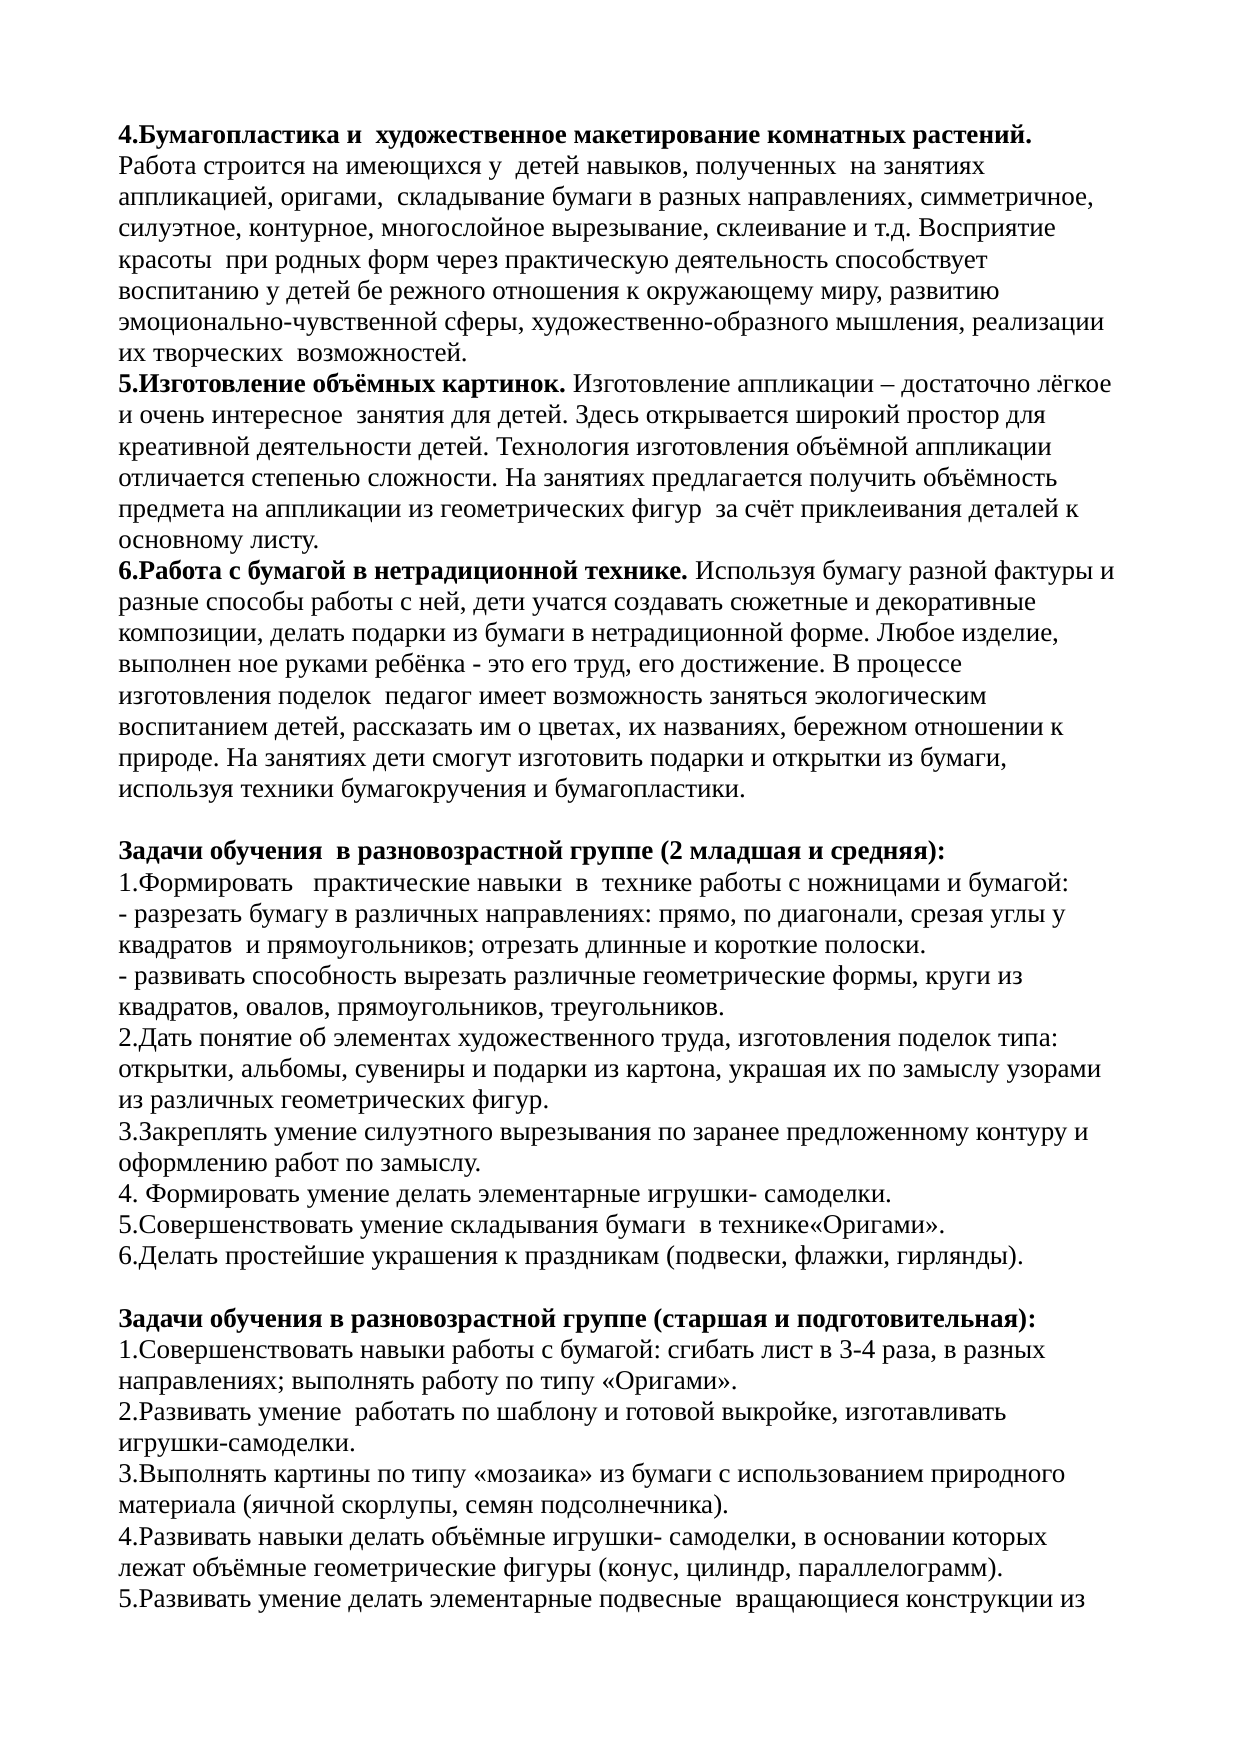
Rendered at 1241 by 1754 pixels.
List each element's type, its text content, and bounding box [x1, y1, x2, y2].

text 4. Формировать умение делать элементарные игрушки- самоделки. [118, 1177, 1122, 1208]
text 5.Развивать умение делать элементарные подвесные вращающиеся конструкции из [118, 1582, 1122, 1613]
text 2.Дать понятие об элементах художественного труда, изготовления поделок типа: открытки, альбомы, сувениры и подарки из картона, украшая их по замыслу узорами из различных геометрических фигур. [118, 1021, 1122, 1115]
text 5.Изготовление объёмных картинок. Изготовление аппликации – достаточно лёгкое и очень интересное занятия для детей. Здесь открывается широкий простор для креативной деятельности детей. Технология изготовления объёмной аппликации отличается степенью сложности. На занятиях предлагается получить объёмность предмета на аппликации из геометрических фигур за счёт приклеивания деталей к основному листу. [118, 367, 1122, 554]
text 4.Бумагопластика и художественное макетирование комнатных растений. [118, 118, 1122, 149]
text 1.Совершенствовать навыки работы с бумагой: сгибать лист в 3-4 раза, в разных направлениях; выполнять работу по типу «Оригами». [118, 1333, 1122, 1395]
text Задачи обучения в разновозрастной группе (2 младшая и средняя): [118, 834, 1122, 866]
text 4.Развивать навыки делать объёмные игрушки- самоделки, в основании которых лежат объёмные геометрические фигуры (конус, цилиндр, параллелограмм). [118, 1520, 1122, 1582]
text 5.Совершенствовать умение складывания бумаги в технике«Оригами». [118, 1208, 1122, 1239]
text - разрезать бумагу в различных направлениях: прямо, по диагонали, срезая углы у квадратов и прямоугольников; отрезать длинные и короткие полоски. [118, 897, 1122, 959]
text Работа строится на имеющихся у детей навыков, полученных на занятиях аппликацией, оригами, складывание бумаги в разных направлениях, симметричное, силуэтное, контурное, многослойное вырезывание, склеивание и т.д. Восприятие красоты при родных форм через практическую деятельность способствует воспитанию у детей бе режного отношения к окружающему миру, развитию эмоционально-чувственной сферы, художественно-образного мышления, реализации их творческих возможностей. [118, 149, 1122, 367]
text - развивать способность вырезать различные геометрические формы, круги из квадратов, овалов, прямоугольников, треугольников. [118, 959, 1122, 1021]
text Задачи обучения в разновозрастной группе (старшая и подготовительная): [118, 1302, 1122, 1333]
text 3.Выполнять картины по типу «мозаика» из бумаги с использованием природного материала (яичной скорлупы, семян подсолнечника). [118, 1457, 1122, 1520]
text 2.Развивать умение работать по шаблону и готовой выкройке, изготавливать игрушки-самоделки. [118, 1395, 1122, 1457]
text 3.Закреплять умение силуэтного вырезывания по заранее предложенному контуру и оформлению работ по замыслу. [118, 1115, 1122, 1177]
text 6.Делать простейшие украшения к праздникам (подвески, флажки, гирлянды). [118, 1239, 1122, 1271]
text 1.Формировать практические навыки в технике работы с ножницами и бумагой: [118, 866, 1122, 897]
text 6.Работа с бумагой в нетрадиционной технике. Используя бумагу разной фактуры и разные способы работы с ней, дети учатся создавать сюжетные и декоративные композиции, делать подарки из бумаги в нетрадиционной форме. Любое изделие, выполнен ное руками ребёнка - это его труд, его достижение. В процессе изготовления поделок педагог имеет возможность заняться экологическим воспитанием детей, рассказать им о цветах, их названиях, бережном отношении к природе. На занятиях дети смогут изготовить подарки и открытки из бумаги, используя техники бумагокручения и бумагопластики. [118, 554, 1122, 803]
